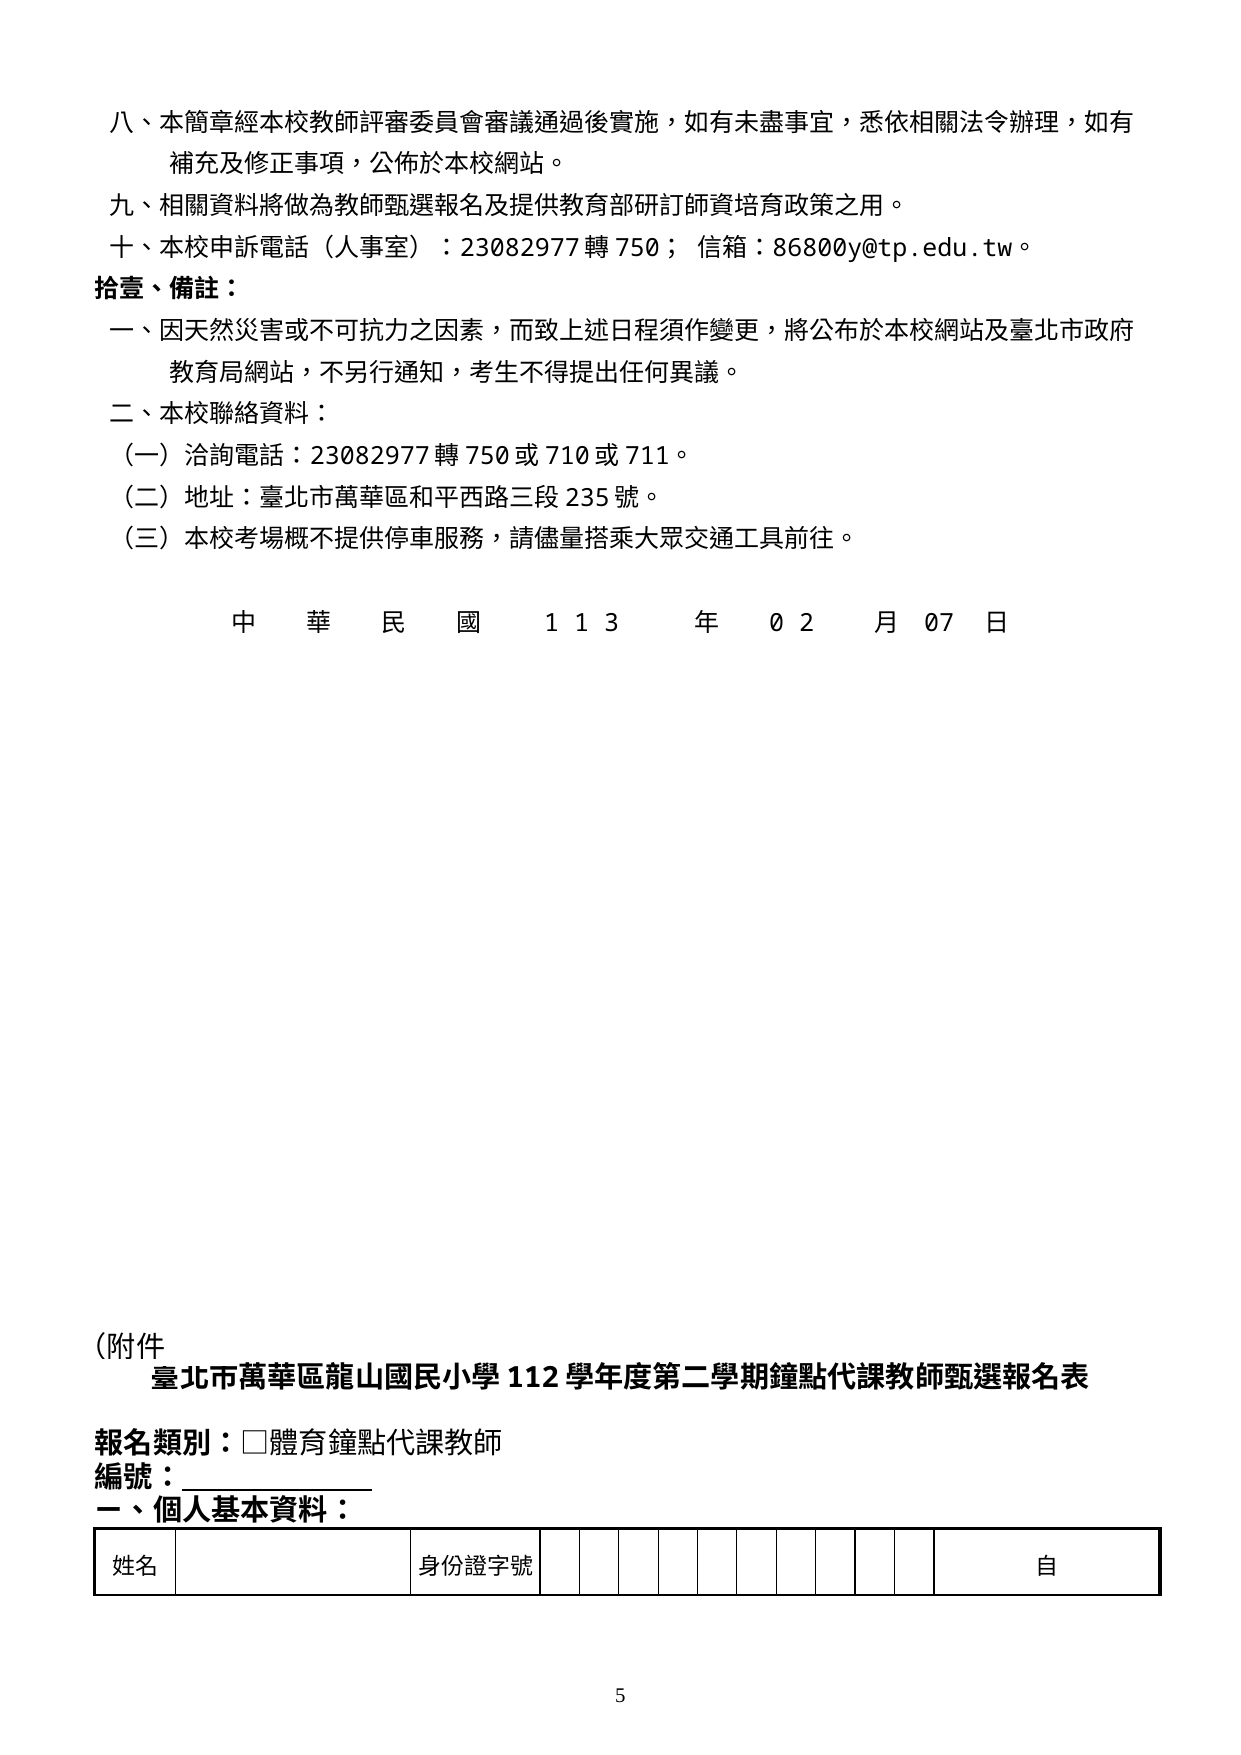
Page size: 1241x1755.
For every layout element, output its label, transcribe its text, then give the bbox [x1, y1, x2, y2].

text 八、本簡章經本校教師評審委員會審議通過後實施，如有未盡事宜，悉依相關法令辦理，如有 [94, 98, 1146, 139]
text （一）洽詢電話：23082977轉750或710或711。 [94, 431, 1146, 473]
table_header [619, 1530, 658, 1594]
table_header 姓名 [96, 1530, 175, 1594]
text 十、本校申訴電話（人事室）：23082977轉750； 信箱：86800y@tp.edu.tw。 [94, 223, 1146, 264]
table_header [176, 1530, 410, 1594]
table_header [659, 1530, 697, 1594]
text 臺北市萬華區龍山國民小學112學年度第二學期鐘點代課教師甄選報名表 [94, 1360, 1146, 1394]
text （附件1） [110, 1336, 119, 1358]
table_header 自 [935, 1530, 1158, 1594]
table_header [777, 1530, 815, 1594]
table_header [737, 1530, 776, 1594]
text （二）地址：臺北市萬華區和平西路三段235號。 [94, 473, 1146, 514]
table_header [541, 1530, 579, 1594]
text 二、本校聯絡資料： [94, 389, 1146, 431]
text 九、相關資料將做為教師甄選報名及提供教育部研訂師資培育政策之用。 [94, 181, 1146, 223]
text （三）本校考場概不提供停車服務，請儘量搭乘大眾交通工具前往。 [94, 514, 1146, 556]
text 補充及修正事項，公佈於本校網站。 [94, 139, 1146, 181]
text 拾壹、備註： [94, 264, 1146, 306]
text 教育局網站，不另行通知，考生不得提出任何異議。 [94, 348, 1146, 389]
table_header [580, 1530, 618, 1594]
text 一、因天然災害或不可抗力之因素，而致上述日程須作變更，將公布於本校網站及臺北市政府 [94, 306, 1146, 348]
text 中 華 民 國 1 1 3 年 0 2 月 07 日 [94, 598, 1146, 639]
text 報名類別：□體育鐘點代課教師 [94, 1427, 1146, 1460]
table_header [895, 1530, 933, 1594]
table_header [816, 1530, 854, 1594]
text ㄧ、個人基本資料： [94, 1494, 1146, 1527]
table_header 身份證字號 [411, 1530, 539, 1594]
text 編號： [94, 1460, 1146, 1494]
table_header [856, 1530, 894, 1594]
text （附件1） [77, 1323, 216, 1358]
table_header [698, 1530, 736, 1594]
